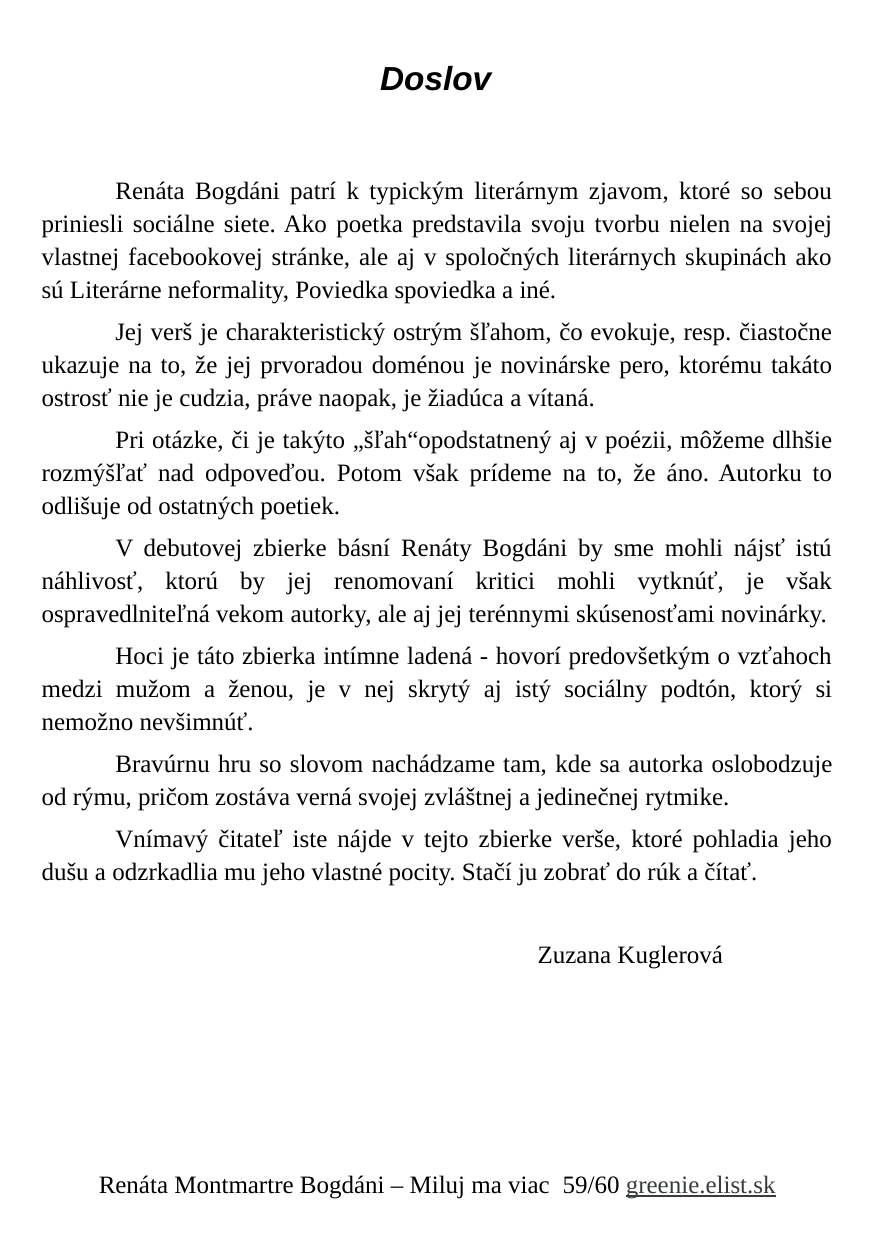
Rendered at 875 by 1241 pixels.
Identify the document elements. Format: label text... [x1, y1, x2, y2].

text V debutovej zbierke básní Renáty Bogdáni by sme mohli nájsť istú náhlivosť, ktorú by jej renomovaní kritici mohli vytknúť, je však ospravedlniteľná vekom autorky, ale aj jej terénnymi skúsenosťami novinárky. [41, 533, 833, 628]
text Jej verš je charakteristický ostrým šľahom, čo evokuje, resp. čiastočne ukazuje na to, že jej prvoradou doménou je novinárske pero, ktorému takáto ostrosť nie je cudzia, práve naopak, je žiadúca a vítaná. [41, 317, 833, 412]
text Hoci je táto zbierka intímne ladená - hovorí predovšetkým o vzťahoch medzi mužom a ženou, je v nej skrytý aj istý sociálny podtón, ktorý si nemožno nevšimnúť. [41, 641, 833, 736]
text Pri otázke, či je takýto „šľah“opodstatnený aj v poézii, môžeme dlhšie rozmýšľať nad odpoveďou. Potom však prídeme na to, že áno. Autorku to odlišuje od ostatných poetiek. [41, 425, 833, 520]
text Vnímavý čitateľ iste nájde v tejto zbierke verše, ktoré pohladia jeho dušu a odzrkadlia mu jeho vlastné pocity. Stačí ju zobrať do rúk a čítať. [41, 824, 833, 886]
subtitle Doslov [41, 59, 833, 97]
text Zuzana Kuglerová [41, 941, 833, 969]
text Bravúrnu hru so slovom nachádzame tam, kde sa autorka oslobodzuje od rýmu, pričom zostáva verná svojej zvláštnej a jedinečnej rytmike. [41, 749, 833, 811]
text Renáta Bogdáni patrí k typickým literárnym zjavom, ktoré so sebou priniesli sociálne siete. Ako poetka predstavila svoju tvorbu nielen na svojej vlastnej facebookovej stránke, ale aj v spoločných literárnych skupinách ako sú Literárne neformality, Poviedka spoviedka a iné. [41, 176, 833, 304]
